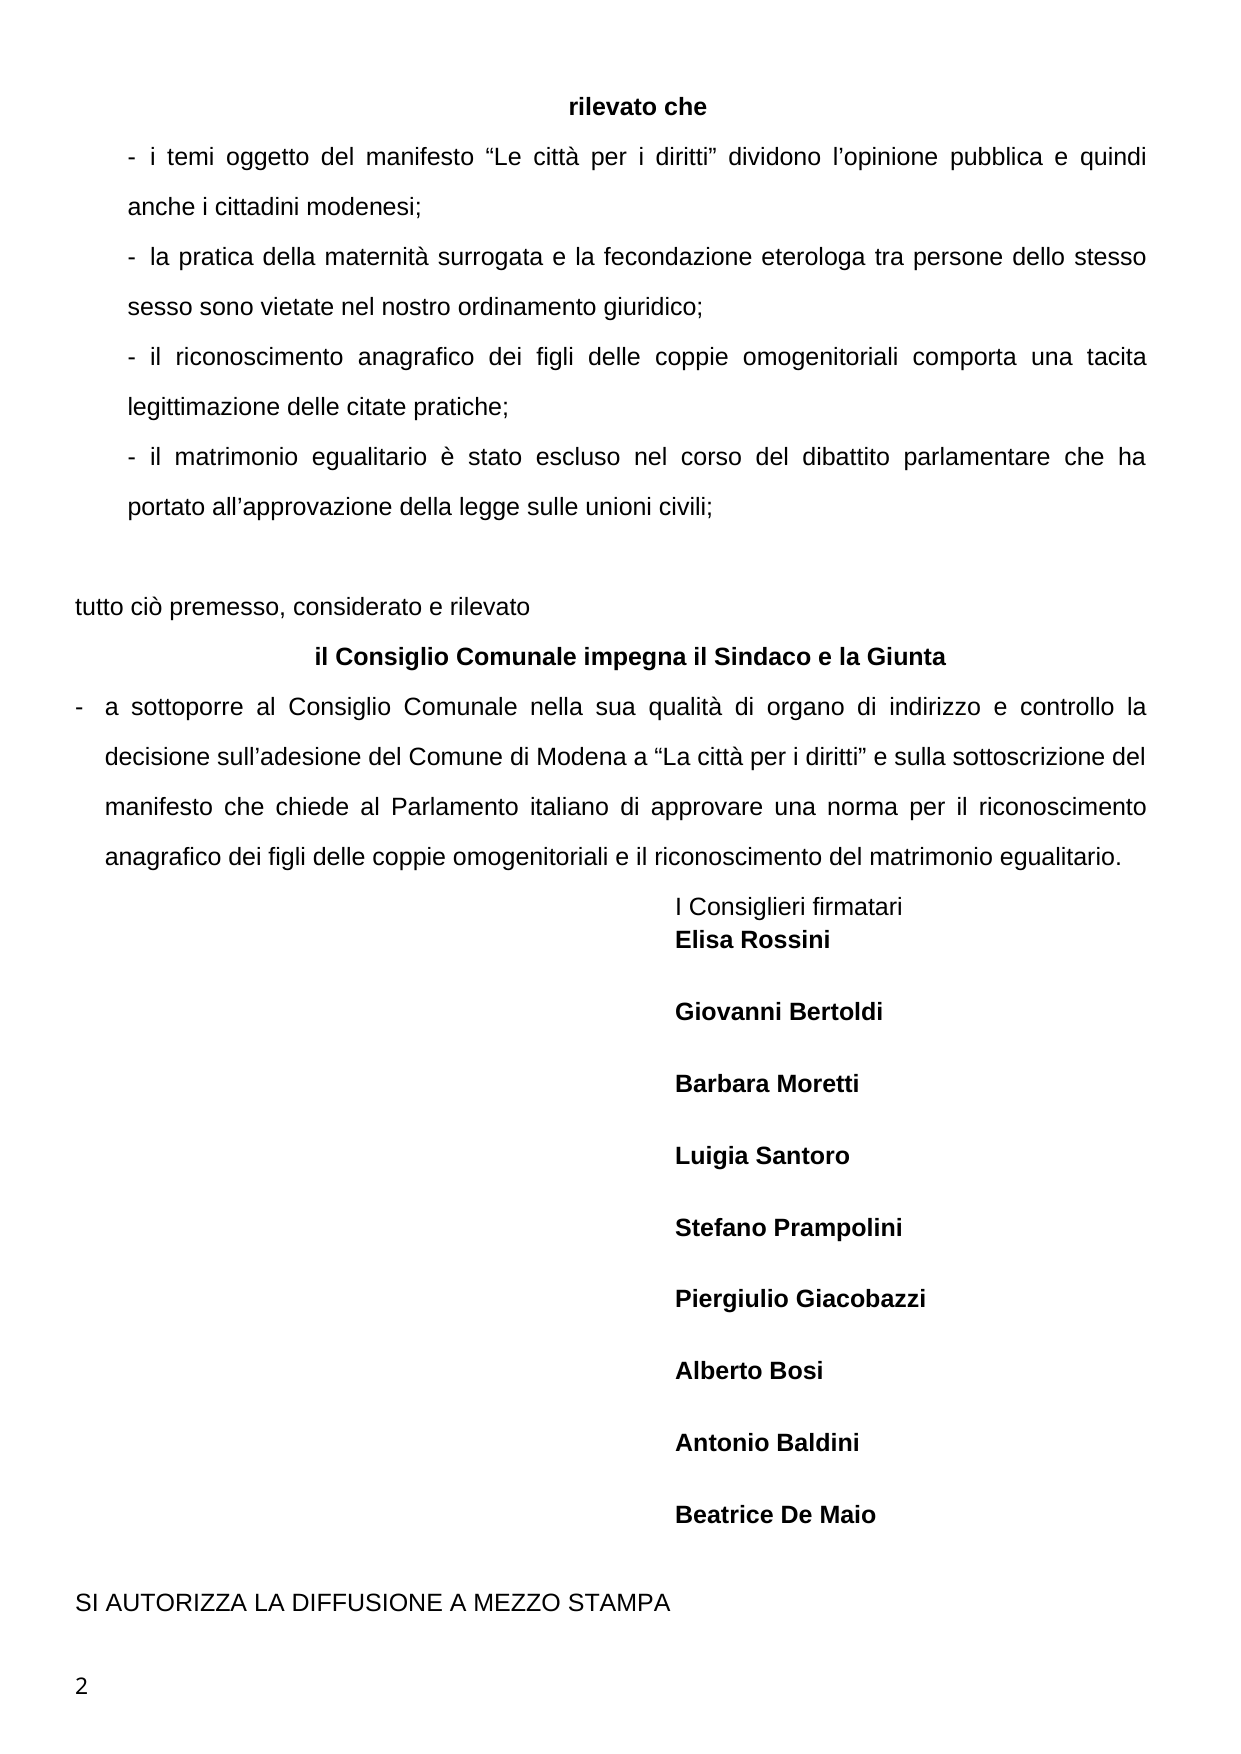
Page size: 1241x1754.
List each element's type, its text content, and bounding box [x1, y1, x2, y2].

list il matrimonio egualitario è stato escluso nel corso del dibattito parlamentare che ha portato all’approvazione della legge sulle unioni civili; [127, 425, 1148, 525]
text Giovanni Bertoldi [675, 997, 1148, 1026]
list il riconoscimento anagrafico dei figli delle coppie omogenitoriali comporta una tacita legittimazione delle citate pratiche; [127, 325, 1148, 425]
text Barbara Moretti [675, 1069, 1148, 1097]
text rilevato che [127, 75, 1148, 125]
text tutto ciò premesso, considerato e rilevato [75, 575, 1148, 625]
text Piergiulio Giacobazzi [675, 1284, 1148, 1313]
text SI AUTORIZZA LA DIFFUSIONE A MEZZO STAMPA [75, 1572, 1148, 1622]
text Luigia Santoro [675, 1141, 1148, 1169]
text Alberto Bosi [675, 1356, 1148, 1385]
list la pratica della maternità surrogata e la fecondazione eterologa tra persone dello stesso sesso sono vietate nel nostro ordinamento giuridico; [127, 225, 1148, 325]
text Stefano Prampolini [675, 1212, 1148, 1241]
list i temi oggetto del manifesto “Le città per i diritti” dividono l’opinione pubblica e quindi anche i cittadini modenesi; [127, 125, 1148, 225]
text Antonio Baldini [675, 1428, 1148, 1457]
text I Consiglieri firmatari [600, 875, 1148, 925]
text il Consiglio Comunale impegna il Sindaco e la Giunta [112, 625, 1148, 675]
text Beatrice De Maio [675, 1500, 1148, 1529]
list a sottoporre al Consiglio Comunale nella sua qualità di organo di indirizzo e controllo la decisione sull’adesione del Comune di Modena a “La città per i diritti” e sulla sottoscrizione del manifesto che chiede al Parlamento italiano di approvare una norma per il riconoscimento anagrafico dei figli delle coppie omogenitoriali e il riconoscimento del matrimonio egualitario. [75, 675, 1148, 875]
text Elisa Rossini [675, 925, 1148, 954]
